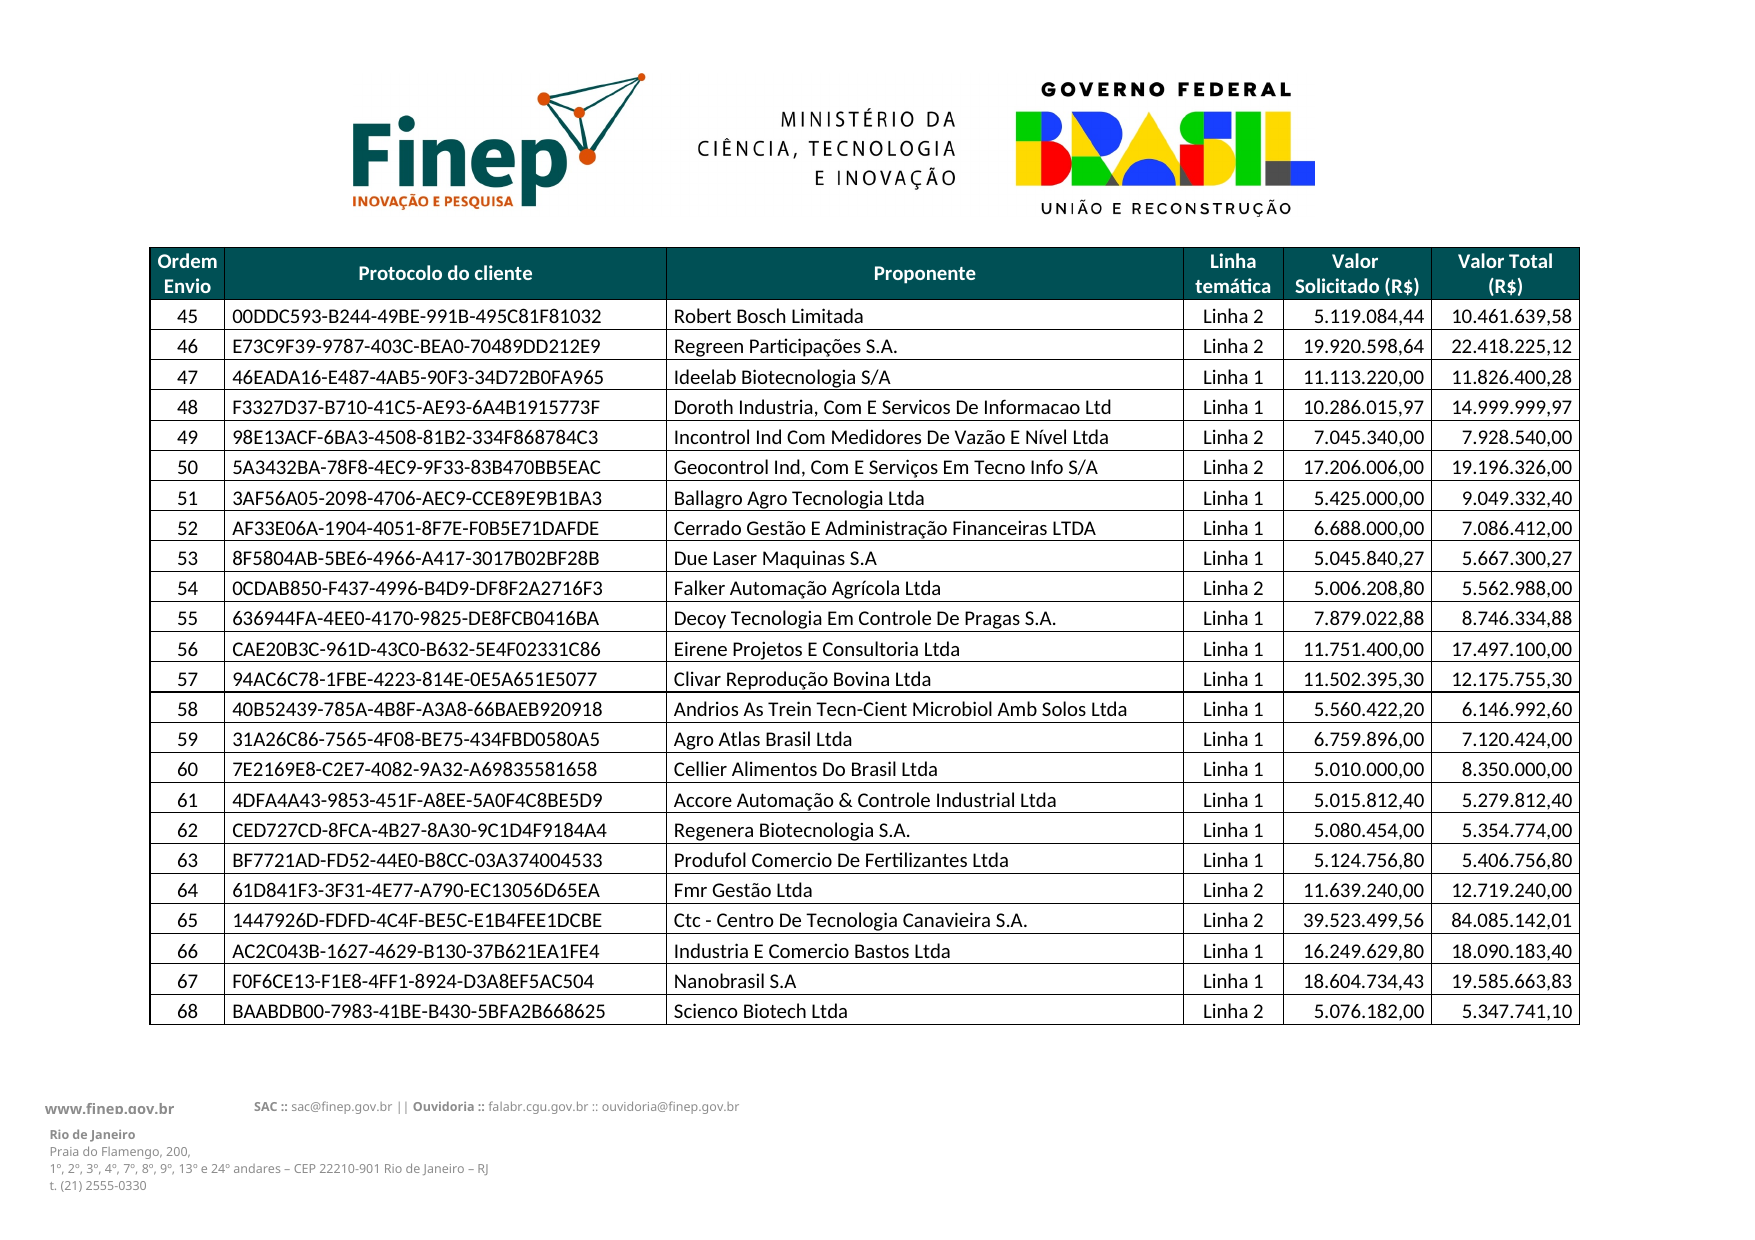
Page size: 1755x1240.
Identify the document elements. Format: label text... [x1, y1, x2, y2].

table_cell 60 [151, 753, 224, 782]
table_cell 18.604.734,43 [1284, 964, 1431, 993]
table_cell 84.085.142,01 [1432, 904, 1579, 933]
table_cell 5.015.812,40 [1284, 783, 1431, 812]
table_cell Doroth Industria, Com E Servicos De Informacao Ltd [667, 390, 1183, 419]
table_cell 9.049.332,40 [1432, 481, 1579, 510]
table_cell 51 [151, 481, 224, 510]
table_cell 5A3432BA-78F8-4EC9-9F33-83B470BB5EAC [225, 451, 666, 480]
table_cell 19.196.326,00 [1432, 451, 1579, 480]
table_cell 5.562.988,00 [1432, 572, 1579, 601]
table_cell Agro Atlas Brasil Ltda [667, 723, 1183, 752]
table_cell Accore Automação & Controle Industrial Ltda [667, 783, 1183, 812]
table_cell Andrios As Trein Tecn-Cient Microbiol Amb Solos Ltda [667, 693, 1183, 722]
table_cell 6.759.896,00 [1284, 723, 1431, 752]
table_cell 10.461.639,58 [1432, 300, 1579, 329]
table_cell Linha 2 [1184, 874, 1283, 903]
table_cell CED727CD-8FCA-4B27-8A30-9C1D4F9184A4 [225, 813, 666, 842]
table_cell 5.667.300,27 [1432, 541, 1579, 571]
table_cell 1447926D-FDFD-4C4F-BE5C-E1B4FEE1DCBE [225, 904, 666, 933]
table_cell Linha 1 [1184, 753, 1283, 782]
table_cell 5.045.840,27 [1284, 541, 1431, 571]
table_cell 61 [151, 783, 224, 812]
table_cell 8.746.334,88 [1432, 602, 1579, 631]
table_cell 68 [151, 995, 224, 1024]
table_cell Linha 2 [1184, 995, 1283, 1024]
table_cell 7.045.340,00 [1284, 421, 1431, 450]
table_cell Incontrol Ind Com Medidores De Vazão E Nível Ltda [667, 421, 1183, 450]
table_cell Linha 1 [1184, 723, 1283, 752]
table_cell 3AF56A05-2098-4706-AEC9-CCE89E9B1BA3 [225, 481, 666, 510]
table_cell Geocontrol Ind, Com E Serviços Em Tecno Info S/A [667, 451, 1183, 480]
table_cell 10.286.015,97 [1284, 390, 1431, 419]
table_cell Linha 1 [1184, 783, 1283, 812]
table_cell 5.080.454,00 [1284, 813, 1431, 842]
table_cell 12.719.240,00 [1432, 874, 1579, 903]
table_cell 52 [151, 511, 224, 540]
table_cell Linha 1 [1184, 632, 1283, 661]
table_cell Eirene Projetos E Consultoria Ltda [667, 632, 1183, 661]
table_cell 67 [151, 964, 224, 993]
table_cell 39.523.499,56 [1284, 904, 1431, 933]
table_cell Due Laser Maquinas S.A [667, 541, 1183, 571]
table_cell Robert Bosch Limitada [667, 300, 1183, 329]
table_cell 55 [151, 602, 224, 631]
table_cell 5.406.756,80 [1432, 844, 1579, 873]
table_cell Cerrado Gestão E Administração Financeiras LTDA [667, 511, 1183, 540]
table_cell 64 [151, 874, 224, 903]
table_cell 63 [151, 844, 224, 873]
table_cell 5.119.084,44 [1284, 300, 1431, 329]
table_cell 4DFA4A43-9853-451F-A8EE-5A0F4C8BE5D9 [225, 783, 666, 812]
table_cell Linha 1 [1184, 662, 1283, 691]
table_cell Linha 2 [1184, 572, 1283, 601]
table_cell Decoy Tecnologia Em Controle De Pragas S.A. [667, 602, 1183, 631]
table_header Proponente [667, 248, 1183, 299]
table_header Protocolo do cliente [225, 248, 666, 299]
table_cell 5.354.774,00 [1432, 813, 1579, 842]
table_cell Fmr Gestão Ltda [667, 874, 1183, 903]
table_cell 7.086.412,00 [1432, 511, 1579, 540]
table_cell 47 [151, 360, 224, 389]
table_cell 6.146.992,60 [1432, 693, 1579, 722]
table_header Ordem Envio [151, 248, 224, 299]
table_cell 14.999.999,97 [1432, 390, 1579, 419]
table_cell F3327D37-B710-41C5-AE93-6A4B1915773F [225, 390, 666, 419]
table_cell 5.425.000,00 [1284, 481, 1431, 510]
table_cell 65 [151, 904, 224, 933]
table_cell Scienco Biotech Ltda [667, 995, 1183, 1024]
table_cell AC2C043B-1627-4629-B130-37B621EA1FE4 [225, 934, 666, 963]
table_cell Cellier Alimentos Do Brasil Ltda [667, 753, 1183, 782]
table_cell Regreen Participações S.A. [667, 330, 1183, 359]
table_cell Clivar Reprodução Bovina Ltda [667, 662, 1183, 691]
table_cell 17.206.006,00 [1284, 451, 1431, 480]
table_cell 19.920.598,64 [1284, 330, 1431, 359]
table_cell Linha 2 [1184, 421, 1283, 450]
table_cell F0F6CE13-F1E8-4FF1-8924-D3A8EF5AC504 [225, 964, 666, 993]
table_cell Linha 1 [1184, 813, 1283, 842]
table_cell 16.249.629,80 [1284, 934, 1431, 963]
table_cell 8.350.000,00 [1432, 753, 1579, 782]
table_header Valor Solicitado (R$) [1284, 248, 1431, 299]
table_cell 7.879.022,88 [1284, 602, 1431, 631]
table_header Valor Total (R$) [1432, 248, 1579, 299]
table_cell Produfol Comercio De Fertilizantes Ltda [667, 844, 1183, 873]
table_cell 636944FA-4EE0-4170-9825-DE8FCB0416BA [225, 602, 666, 631]
table_cell 7E2169E8-C2E7-4082-9A32-A69835581658 [225, 753, 666, 782]
table_cell 5.560.422,20 [1284, 693, 1431, 722]
table_cell 6.688.000,00 [1284, 511, 1431, 540]
table_cell 00DDC593-B244-49BE-991B-495C81F81032 [225, 300, 666, 329]
table_cell 94AC6C78-1FBE-4223-814E-0E5A651E5077 [225, 662, 666, 691]
table_cell 5.076.182,00 [1284, 995, 1431, 1024]
table_cell 22.418.225,12 [1432, 330, 1579, 359]
table_cell Linha 2 [1184, 904, 1283, 933]
table_cell 53 [151, 541, 224, 571]
table_cell Linha 1 [1184, 844, 1283, 873]
table_cell Linha 1 [1184, 964, 1283, 993]
table_cell Ballagro Agro Tecnologia Ltda [667, 481, 1183, 510]
table_cell 59 [151, 723, 224, 752]
table_cell Linha 1 [1184, 481, 1283, 510]
table_cell 7.120.424,00 [1432, 723, 1579, 752]
table_cell Linha 1 [1184, 360, 1283, 389]
table_cell 48 [151, 390, 224, 419]
table_cell Linha 1 [1184, 602, 1283, 631]
table_cell 31A26C86-7565-4F08-BE75-434FBD0580A5 [225, 723, 666, 752]
table_cell AF33E06A-1904-4051-8F7E-F0B5E71DAFDE [225, 511, 666, 540]
table_cell 49 [151, 421, 224, 450]
table_cell Linha 1 [1184, 390, 1283, 419]
table_header Linha temática [1184, 248, 1283, 299]
table_cell BF7721AD-FD52-44E0-B8CC-03A374004533 [225, 844, 666, 873]
table_cell Industria E Comercio Bastos Ltda [667, 934, 1183, 963]
table_cell 5.006.208,80 [1284, 572, 1431, 601]
table_cell 58 [151, 693, 224, 722]
table_cell 45 [151, 300, 224, 329]
table_cell Linha 2 [1184, 300, 1283, 329]
table_cell 5.347.741,10 [1432, 995, 1579, 1024]
table_cell E73C9F39-9787-403C-BEA0-70489DD212E9 [225, 330, 666, 359]
table_cell 11.113.220,00 [1284, 360, 1431, 389]
table_cell 46EADA16-E487-4AB5-90F3-34D72B0FA965 [225, 360, 666, 389]
table_cell 0CDAB850-F437-4996-B4D9-DF8F2A2716F3 [225, 572, 666, 601]
table_cell BAABDB00-7983-41BE-B430-5BFA2B668625 [225, 995, 666, 1024]
table_cell 11.751.400,00 [1284, 632, 1431, 661]
table_cell 7.928.540,00 [1432, 421, 1579, 450]
table_cell Linha 2 [1184, 451, 1283, 480]
table_cell 61D841F3-3F31-4E77-A790-EC13056D65EA [225, 874, 666, 903]
table_cell Regenera Biotecnologia S.A. [667, 813, 1183, 842]
table_cell 11.826.400,28 [1432, 360, 1579, 389]
table_cell Linha 1 [1184, 693, 1283, 722]
table_cell 56 [151, 632, 224, 661]
table_cell 12.175.755,30 [1432, 662, 1579, 691]
table_cell 98E13ACF-6BA3-4508-81B2-334F868784C3 [225, 421, 666, 450]
table_cell 40B52439-785A-4B8F-A3A8-66BAEB920918 [225, 693, 666, 722]
table_cell 54 [151, 572, 224, 601]
table_cell 18.090.183,40 [1432, 934, 1579, 963]
table_cell 57 [151, 662, 224, 691]
table_cell Falker Automação Agrícola Ltda [667, 572, 1183, 601]
table_cell Nanobrasil S.A [667, 964, 1183, 993]
table_cell 62 [151, 813, 224, 842]
table_cell 5.010.000,00 [1284, 753, 1431, 782]
table_cell 11.639.240,00 [1284, 874, 1431, 903]
table_cell Ideelab Biotecnologia S/A [667, 360, 1183, 389]
table_cell CAE20B3C-961D-43C0-B632-5E4F02331C86 [225, 632, 666, 661]
table_cell 17.497.100,00 [1432, 632, 1579, 661]
table_cell 5.279.812,40 [1432, 783, 1579, 812]
table_cell 5.124.756,80 [1284, 844, 1431, 873]
table_cell Linha 1 [1184, 934, 1283, 963]
table_cell 46 [151, 330, 224, 359]
table_cell 8F5804AB-5BE6-4966-A417-3017B02BF28B [225, 541, 666, 571]
table_cell Linha 1 [1184, 541, 1283, 571]
table_cell 66 [151, 934, 224, 963]
table_cell Linha 1 [1184, 511, 1283, 540]
table_cell 19.585.663,83 [1432, 964, 1579, 993]
table_cell 11.502.395,30 [1284, 662, 1431, 691]
table_cell Linha 2 [1184, 330, 1283, 359]
table_cell Ctc - Centro De Tecnologia Canavieira S.A. [667, 904, 1183, 933]
table_cell 50 [151, 451, 224, 480]
